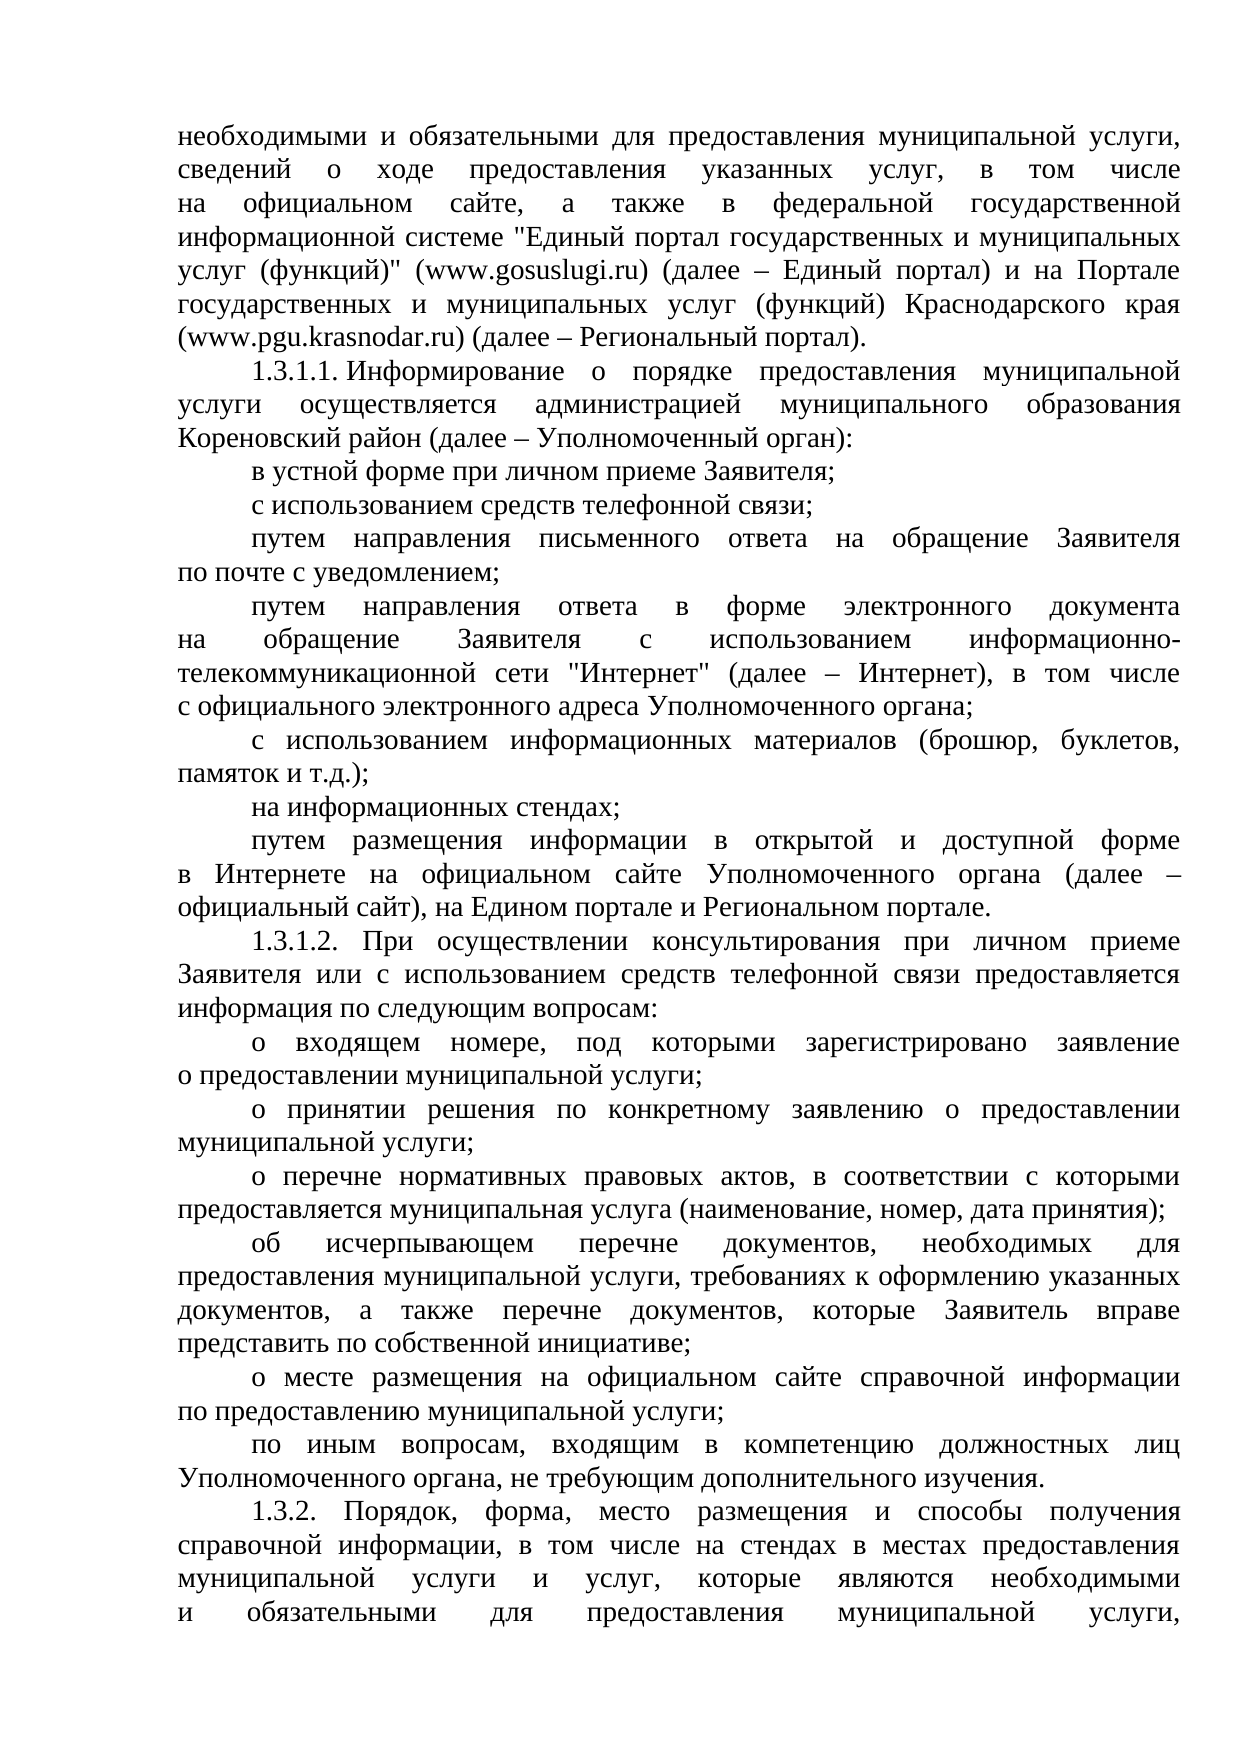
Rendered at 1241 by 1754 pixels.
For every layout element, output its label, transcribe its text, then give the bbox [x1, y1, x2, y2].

text по иным вопросам, входящим в компетенцию должностных лиц Уполномоченного органа, не требующим дополнительного изучения. [177, 1426, 1181, 1493]
text 1.3.1.2. При осуществлении консультирования при личном приеме Заявителя или с использованием средств телефонной связи предоставляется информация по следующим вопросам: [177, 923, 1181, 1024]
text о перечне нормативных правовых актов, в соответствии с которыми предоставляется муниципальная услуга (наименование, номер, дата принятия); [177, 1158, 1181, 1225]
text на информационных стендах; [177, 789, 1181, 822]
text в устной форме при личном приеме Заявителя; [177, 453, 1181, 487]
text путем размещения информации в открытой и доступной форме в Интернете на официальном сайте Уполномоченного органа (далее – официальный сайт), на Едином портале и Региональном портале. [177, 822, 1181, 923]
text необходимыми и обязательными для предоставления муниципальной услуги, сведений о ходе предоставления указанных услуг, в том числе на официальном сайте, а также в федеральной государственной информационной системе "Единый портал государственных и муниципальных услуг (функций)" (www.gosuslugi.ru) (далее – Единый портал) и на Портале государственных и муниципальных услуг (функций) Краснодарского края (www.pgu.krasnodar.ru) (далее – Региональный портал). [177, 118, 1181, 353]
text о месте размещения на официальном сайте справочной информации по предоставлению муниципальной услуги; [177, 1359, 1181, 1426]
text с использованием средств телефонной связи; [177, 487, 1181, 521]
text путем направления ответа в форме электронного документа на обращение Заявителя с использованием информационно-телекоммуникационной сети "Интернет" (далее – Интернет), в том числе с официального электронного адреса Уполномоченного органа; [177, 588, 1181, 722]
text 1.3.1.1. Информирование о порядке предоставления муниципальной услуги осуществляется администрацией муниципального образования Кореновский район (далее – Уполномоченный орган): [177, 353, 1181, 453]
text 1.3.2. Порядок, форма, место размещения и способы получения справочной информации, в том числе на стендах в местах предоставления муниципальной услуги и услуг, которые являются необходимыми и обязательными для предоставления муниципальной услуги, [177, 1493, 1181, 1627]
text путем направления письменного ответа на обращение Заявителя по почте с уведомлением; [177, 521, 1181, 588]
text о принятии решения по конкретному заявлению о предоставлении муниципальной услуги; [177, 1091, 1181, 1158]
text об исчерпывающем перечне документов, необходимых для предоставления муниципальной услуги, требованиях к оформлению указанных документов, а также перечне документов, которые Заявитель вправе представить по собственной инициативе; [177, 1225, 1181, 1359]
text о входящем номере, под которыми зарегистрировано заявление о предоставлении муниципальной услуги; [177, 1024, 1181, 1091]
text с использованием информационных материалов (брошюр, буклетов, памяток и т.д.); [177, 722, 1181, 789]
